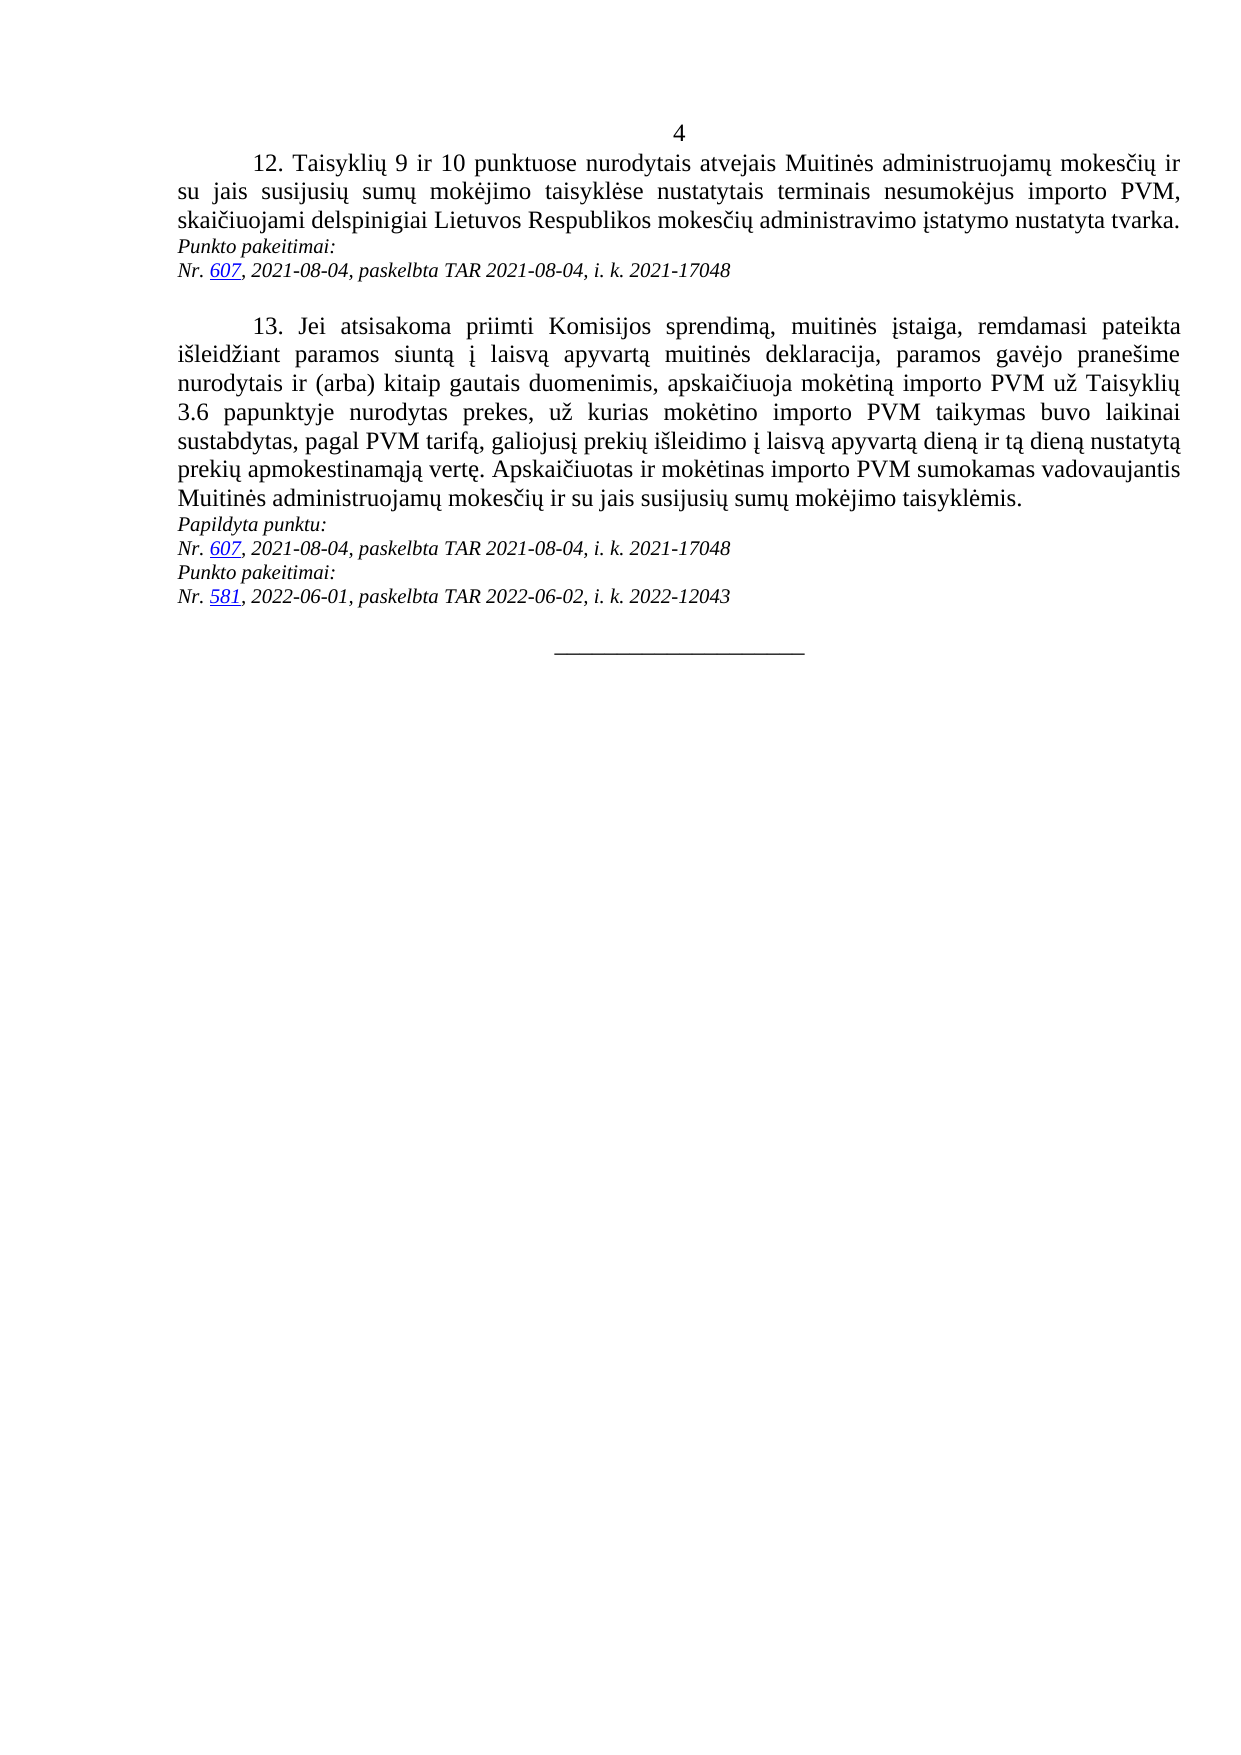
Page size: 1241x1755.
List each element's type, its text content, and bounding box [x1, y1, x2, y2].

text Nr. 607, 2021-08-04, paskelbta TAR 2021-08-04, i. k. 2021-17048 [177, 258, 1181, 282]
text Punkto pakeitimai: [177, 234, 1181, 258]
text 12. Taisyklių 9 ir 10 punktuose nurodytais atvejais Muitinės administruojamų mokesčių ir su jais susijusių sumų mokėjimo taisyklėse nustatytais terminais nesumokėjus importo PVM, skaičiuojami delspinigiai Lietuvos Respublikos mokesčių administravimo įstatymo nustatyta tvarka. [177, 148, 1181, 234]
text Nr. 607, 2021-08-04, paskelbta TAR 2021-08-04, i. k. 2021-17048 [177, 536, 1181, 560]
text –––––––––––––––––––– [177, 637, 1181, 666]
text Papildyta punktu: [177, 512, 1181, 536]
text Nr. 581, 2022-06-01, paskelbta TAR 2022-06-02, i. k. 2022-12043 [177, 584, 1181, 608]
text 13. Jei atsisakoma priimti Komisijos sprendimą, muitinės įstaiga, remdamasi pateikta išleidžiant paramos siuntą į laisvą apyvartą muitinės deklaracija, paramos gavėjo pranešime nurodytais ir (arba) kitaip gautais duomenimis, apskaičiuoja mokėtiną importo PVM už Taisyklių 3.6 papunktyje nurodytas prekes, už kurias mokėtino importo PVM taikymas buvo laikinai sustabdytas, pagal PVM tarifą, galiojusį prekių išleidimo į laisvą apyvartą dieną ir tą dieną nustatytą prekių apmokestinamąją vertę. Apskaičiuotas ir mokėtinas importo PVM sumokamas vadovaujantis Muitinės administruojamų mokesčių ir su jais susijusių sumų mokėjimo taisyklėmis. [177, 311, 1181, 512]
text Punkto pakeitimai: [177, 560, 1181, 584]
